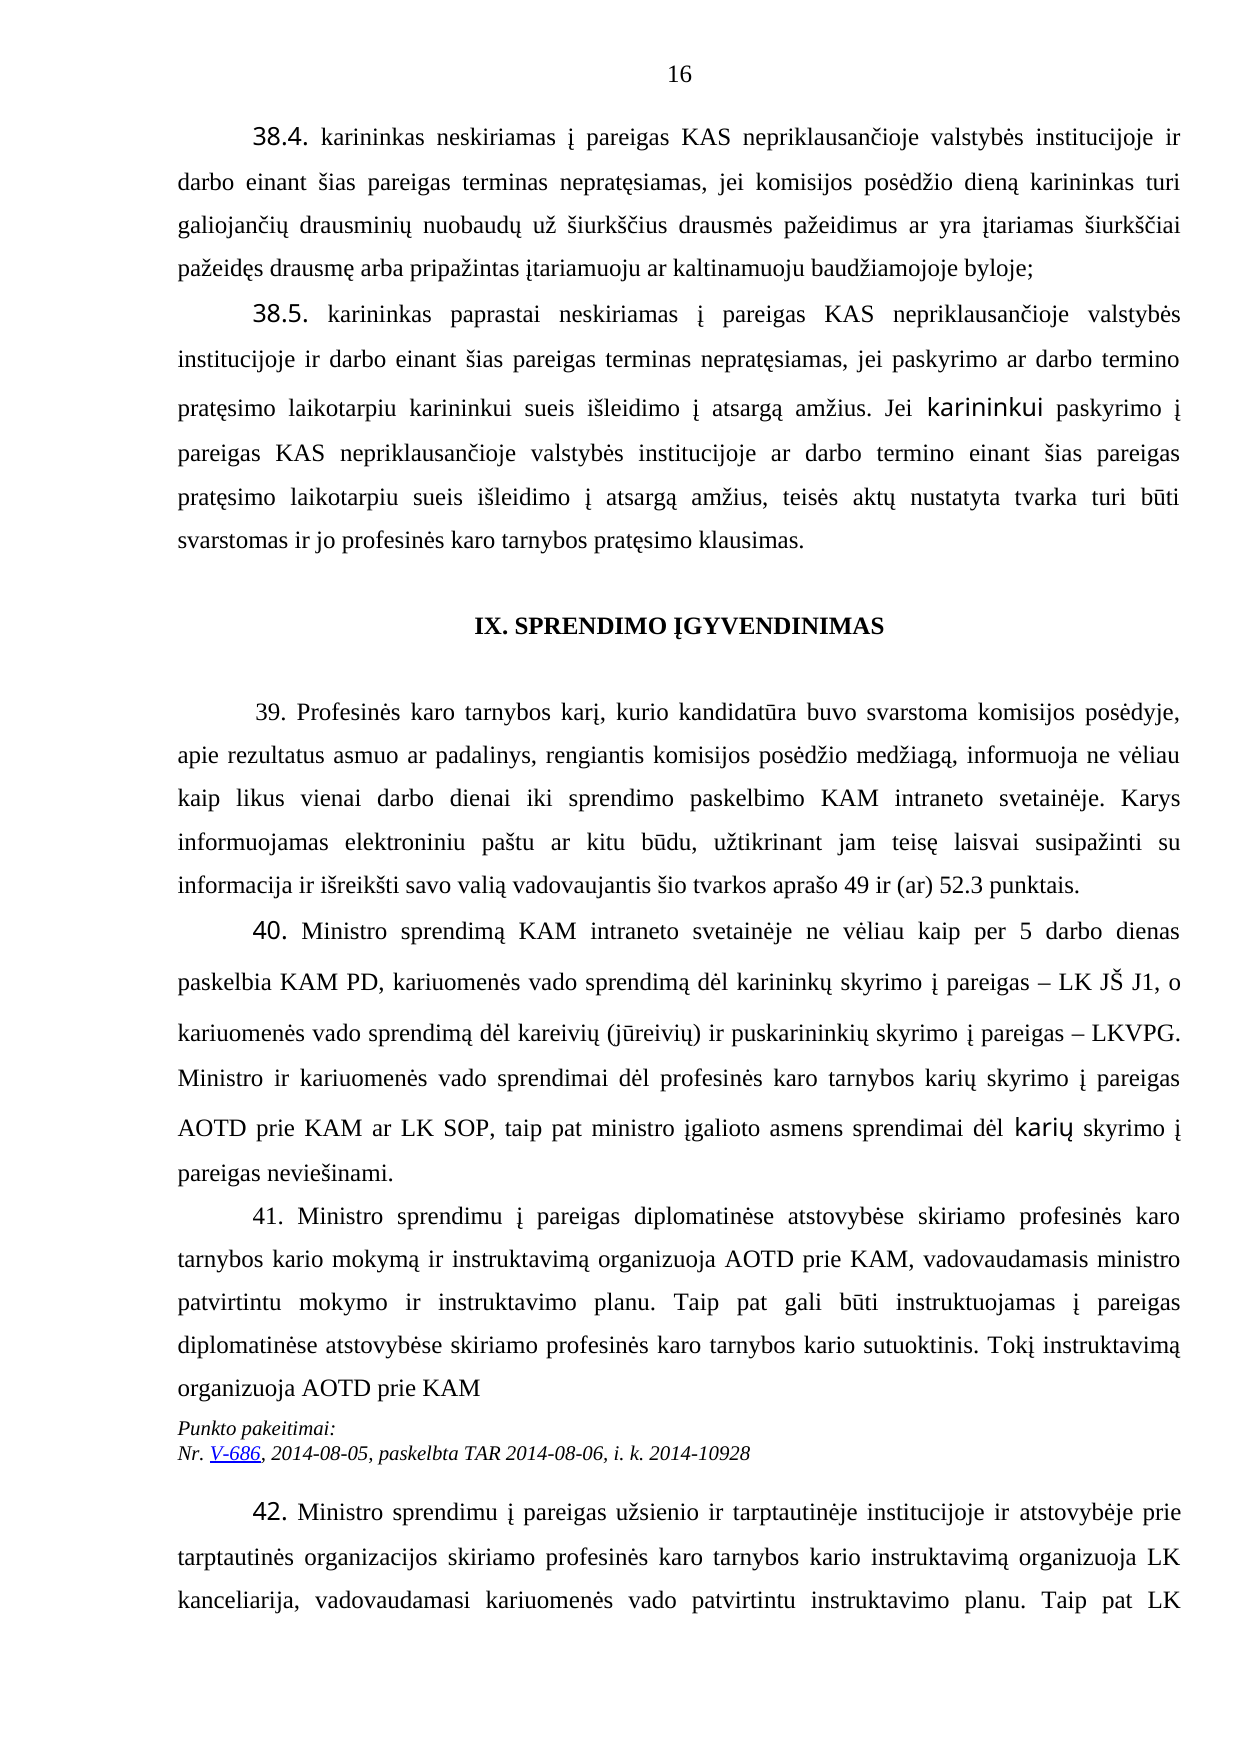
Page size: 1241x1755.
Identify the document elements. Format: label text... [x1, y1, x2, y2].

text Punkto pakeitimai: [177, 1416, 1181, 1440]
text 38.4. karininkas neskiriamas į pareigas KAS nepriklausančioje valstybės institucijoje ir darbo einant šias pareigas terminas nepratęsiamas, jei komisijos posėdžio dieną karininkas turi galiojančių drausminių nuobaudų už šiurkščius drausmės pažeidimus ar yra įtariamas šiurkščiai pažeidęs drausmę arba pripažintas įtariamuoju ar kaltinamuoju baudžiamojoje byloje; [177, 118, 1181, 282]
text 42. Ministro sprendimu į pareigas užsienio ir tarptautinėje institucijoje ir atstovybėje prie tarptautinės organizacijos skiriamo profesinės karo tarnybos kario instruktavimą organizuoja LK kanceliarija, vadovaudamasi kariuomenės vado patvirtintu instruktavimo planu. Taip pat LK [177, 1493, 1181, 1613]
text 41. Ministro sprendimu į pareigas diplomatinėse atstovybėse skiriamo profesinės karo tarnybos kario mokymą ir instruktavimą organizuoja AOTD prie KAM, vadovaudamasis ministro patvirtintu mokymo ir instruktavimo planu. Taip pat gali būti instruktuojamas į pareigas diplomatinėse atstovybėse skiriamo profesinės karo tarnybos kario sutuoktinis. Tokį instruktavimą organizuoja AOTD prie KAM [177, 1201, 1181, 1402]
text 39. Profesinės karo tarnybos karį, kurio kandidatūra buvo svarstoma komisijos posėdyje, apie rezultatus asmuo ar padalinys, rengiantis komisijos posėdžio medžiagą, informuoja ne vėliau kaip likus vienai darbo dienai iki sprendimo paskelbimo KAM intraneto svetainėje. Karys informuojamas elektroniniu paštu ar kitu būdu, užtikrinant jam teisę laisvai susipažinti su informacija ir išreikšti savo valią vadovaujantis šio tvarkos aprašo 49 ir (ar) 52.3 punktais. [177, 697, 1181, 898]
text IX. SPRENDIMO ĮGYVENDINIMAS [177, 611, 1181, 640]
text Nr. V-686, 2014-08-05, paskelbta TAR 2014-08-06, i. k. 2014-10928 [177, 1440, 1181, 1464]
text 40. Ministro sprendimą KAM intraneto svetainėje ne vėliau kaip per 5 darbo dienas paskelbia KAM PD, kariuomenės vado sprendimą dėl karininkų skyrimo į pareigas – LK JŠ J1, o kariuomenės vado sprendimą dėl kareivių (jūreivių) ir puskarininkių skyrimo į pareigas – LKVPG. Ministro ir kariuomenės vado sprendimai dėl profesinės karo tarnybos karių skyrimo į pareigas AOTD prie KAM ar LK SOP, taip pat ministro įgalioto asmens sprendimai dėl karių skyrimo į pareigas neviešinami. [177, 913, 1181, 1186]
text 38.5. karininkas paprastai neskiriamas į pareigas KAS nepriklausančioje valstybės institucijoje ir darbo einant šias pareigas terminas nepratęsiamas, jei paskyrimo ar darbo termino pratęsimo laikotarpiu karininkui sueis išleidimo į atsargą amžius. Jei karininkui paskyrimo į pareigas KAS nepriklausančioje valstybės institucijoje ar darbo termino einant šias pareigas pratęsimo laikotarpiu sueis išleidimo į atsargą amžius, teisės aktų nustatyta tvarka turi būti svarstomas ir jo profesinės karo tarnybos pratęsimo klausimas. [177, 296, 1181, 553]
